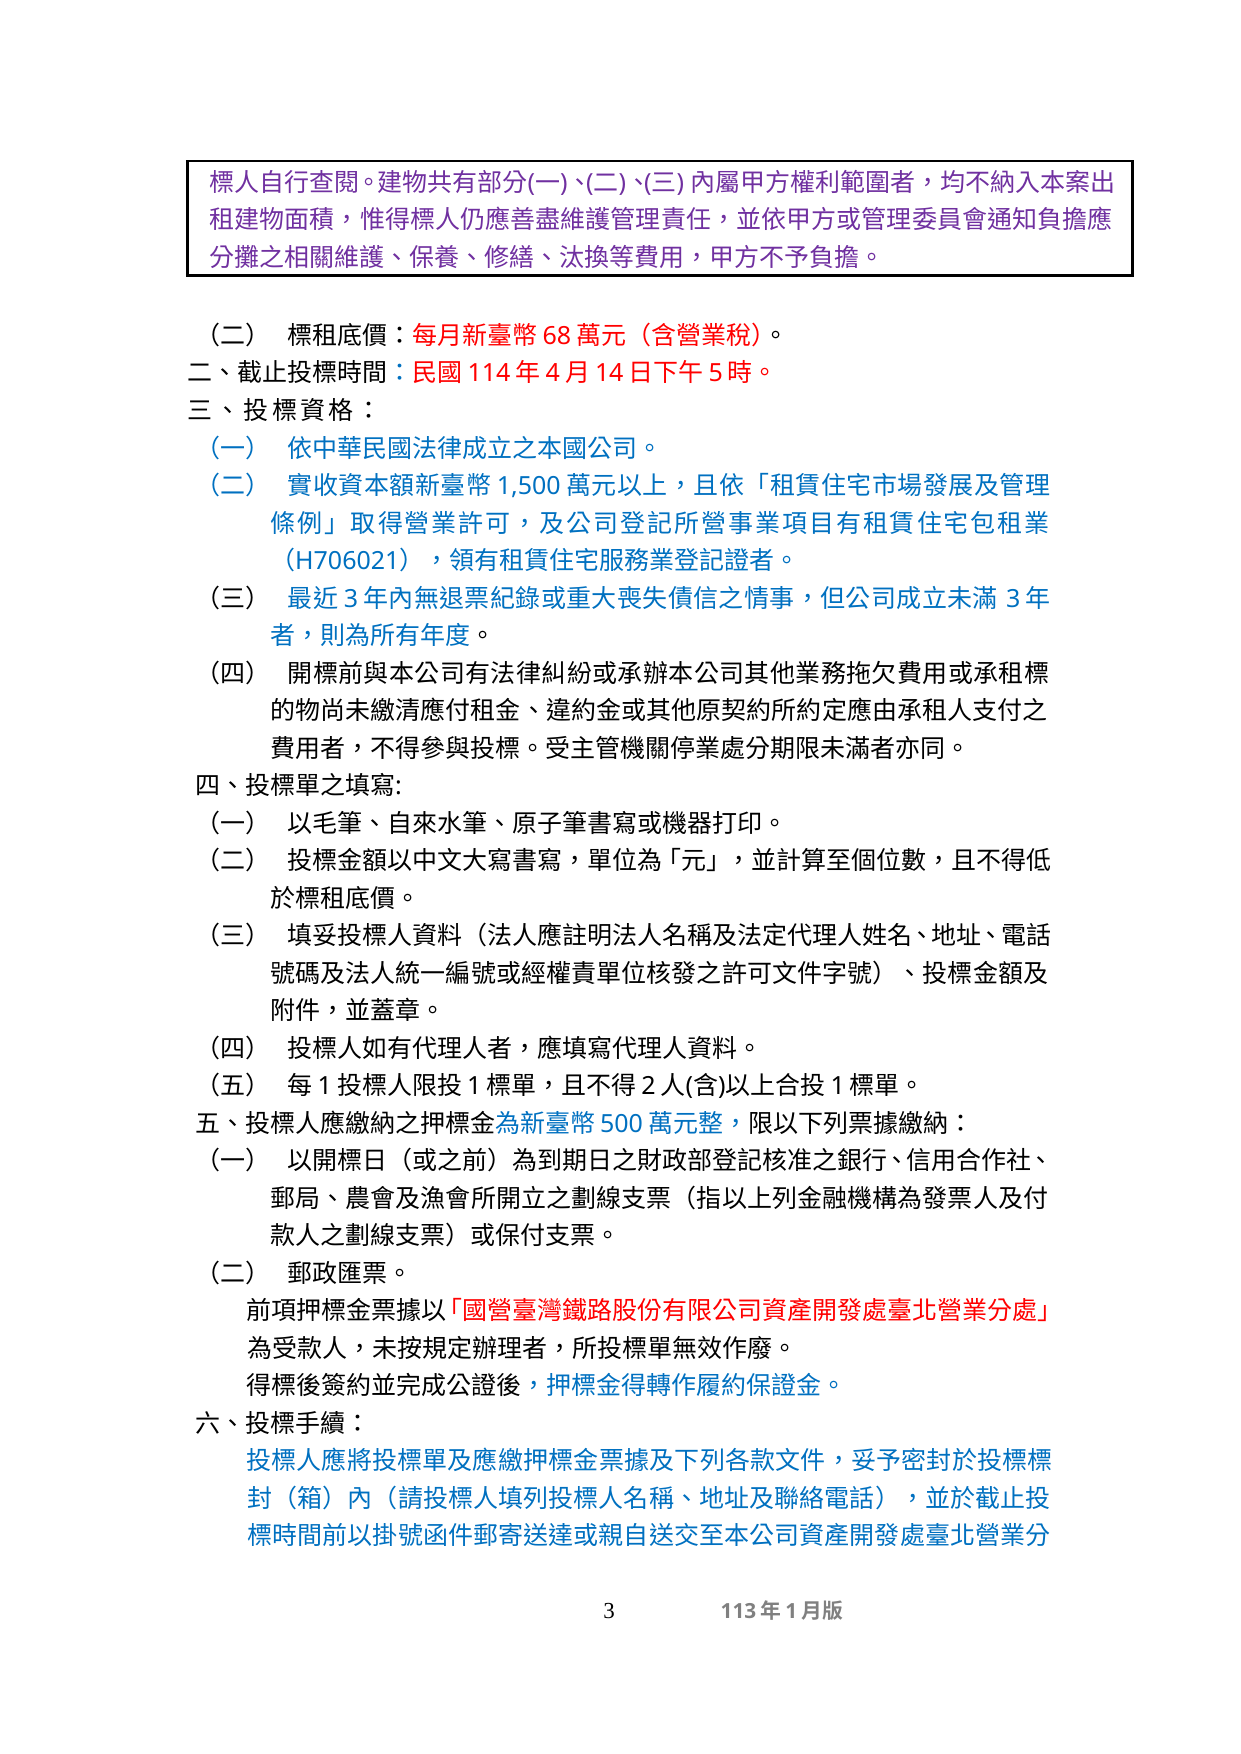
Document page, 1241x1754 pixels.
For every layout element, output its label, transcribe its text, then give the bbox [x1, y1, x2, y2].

list 開標前與本公司有法律糾紛或承辦本公司其他業務拖欠費用或承租標的物尚未繳清應付租金、違約金或其他原契約所約定應由承租人支付之費用者，不得參與投標。受主管機關停業處分期限未滿者亦同。 [195, 652, 1051, 764]
text 六、投標手續： [195, 1402, 1053, 1439]
list 實收資本額新臺幣1,500萬元以上，且依「租賃住宅市場發展及管理條例」取得營業許可，及公司登記所營事業項目有租賃住宅包租業（H706021），領有租賃住宅服務業登記證者。 [195, 464, 1051, 577]
list 最近3年內無退票紀錄或重大喪失債信之情事，但公司成立未滿3年者，則為所有年度。 [195, 577, 1051, 652]
text 二、截止投標時間：民國114年4月14日下午5時。 [187, 352, 1053, 389]
text 得標後簽約並完成公證後，押標金得轉作履約保證金。 [246, 1364, 1053, 1402]
list 以開標日（或之前）為到期日之財政部登記核准之銀行、信用合作社、郵局、農會及漁會所開立之劃線支票（指以上列金融機構為發票人及付款人之劃線支票）或保付支票。 [195, 1139, 1051, 1252]
list 以毛筆、自來水筆、原子筆書寫或機器打印。 [195, 802, 1051, 839]
list 填妥投標人資料（法人應註明法人名稱及法定代理人姓名、地址、電話號碼及法人統一編號或經權責單位核發之許可文件字號）、投標金額及附件，並蓋章。 [195, 914, 1051, 1027]
text 五、投標人應繳納之押標金為新臺幣500萬元整，限以下列票據繳納： [195, 1102, 1053, 1139]
text 前項押標金票據以「國營臺灣鐵路股份有限公司資產開發處臺北營業分處」為受款人，未按規定辦理者，所投標單無效作廢。 [246, 1289, 1053, 1364]
list 郵政匯票。 [195, 1252, 1051, 1289]
text 四、投標單之填寫: [195, 764, 1053, 802]
list 標租底價：每月新臺幣68萬元（含營業稅）。 [195, 314, 1051, 352]
text 三、投標資格： [187, 389, 1053, 427]
list 投標金額以中文大寫書寫，單位為「元」，並計算至個位數，且不得低於標租底價。 [195, 839, 1051, 914]
list 每1投標人限投1標單，且不得2人(含)以上合投1標單。 [195, 1064, 1051, 1102]
table_cell 標人自行查閱。建物共有部分(一)、(二)、(三) 內屬甲方權利範圍者，均不納入本案出租建物面積，惟得標人仍應善盡維護管理責任，並依甲方或管理委員會通知負擔應分攤之相關維護、保養、修繕、汰換等費用，甲方不予負擔。 [189, 162, 1131, 274]
list 依中華民國法律成立之本國公司。 [195, 427, 1051, 464]
list 投標人如有代理人者，應填寫代理人資料。 [195, 1027, 1051, 1064]
text 投標人應將投標單及應繳押標金票據及下列各款文件，妥予密封於投標標封（箱）內（請投標人填列投標人名稱、地址及聯絡電話），並於截止投標時間前以掛號函件郵寄送達或親自送交至本公司資產開發處臺北營業分 [246, 1439, 1053, 1552]
